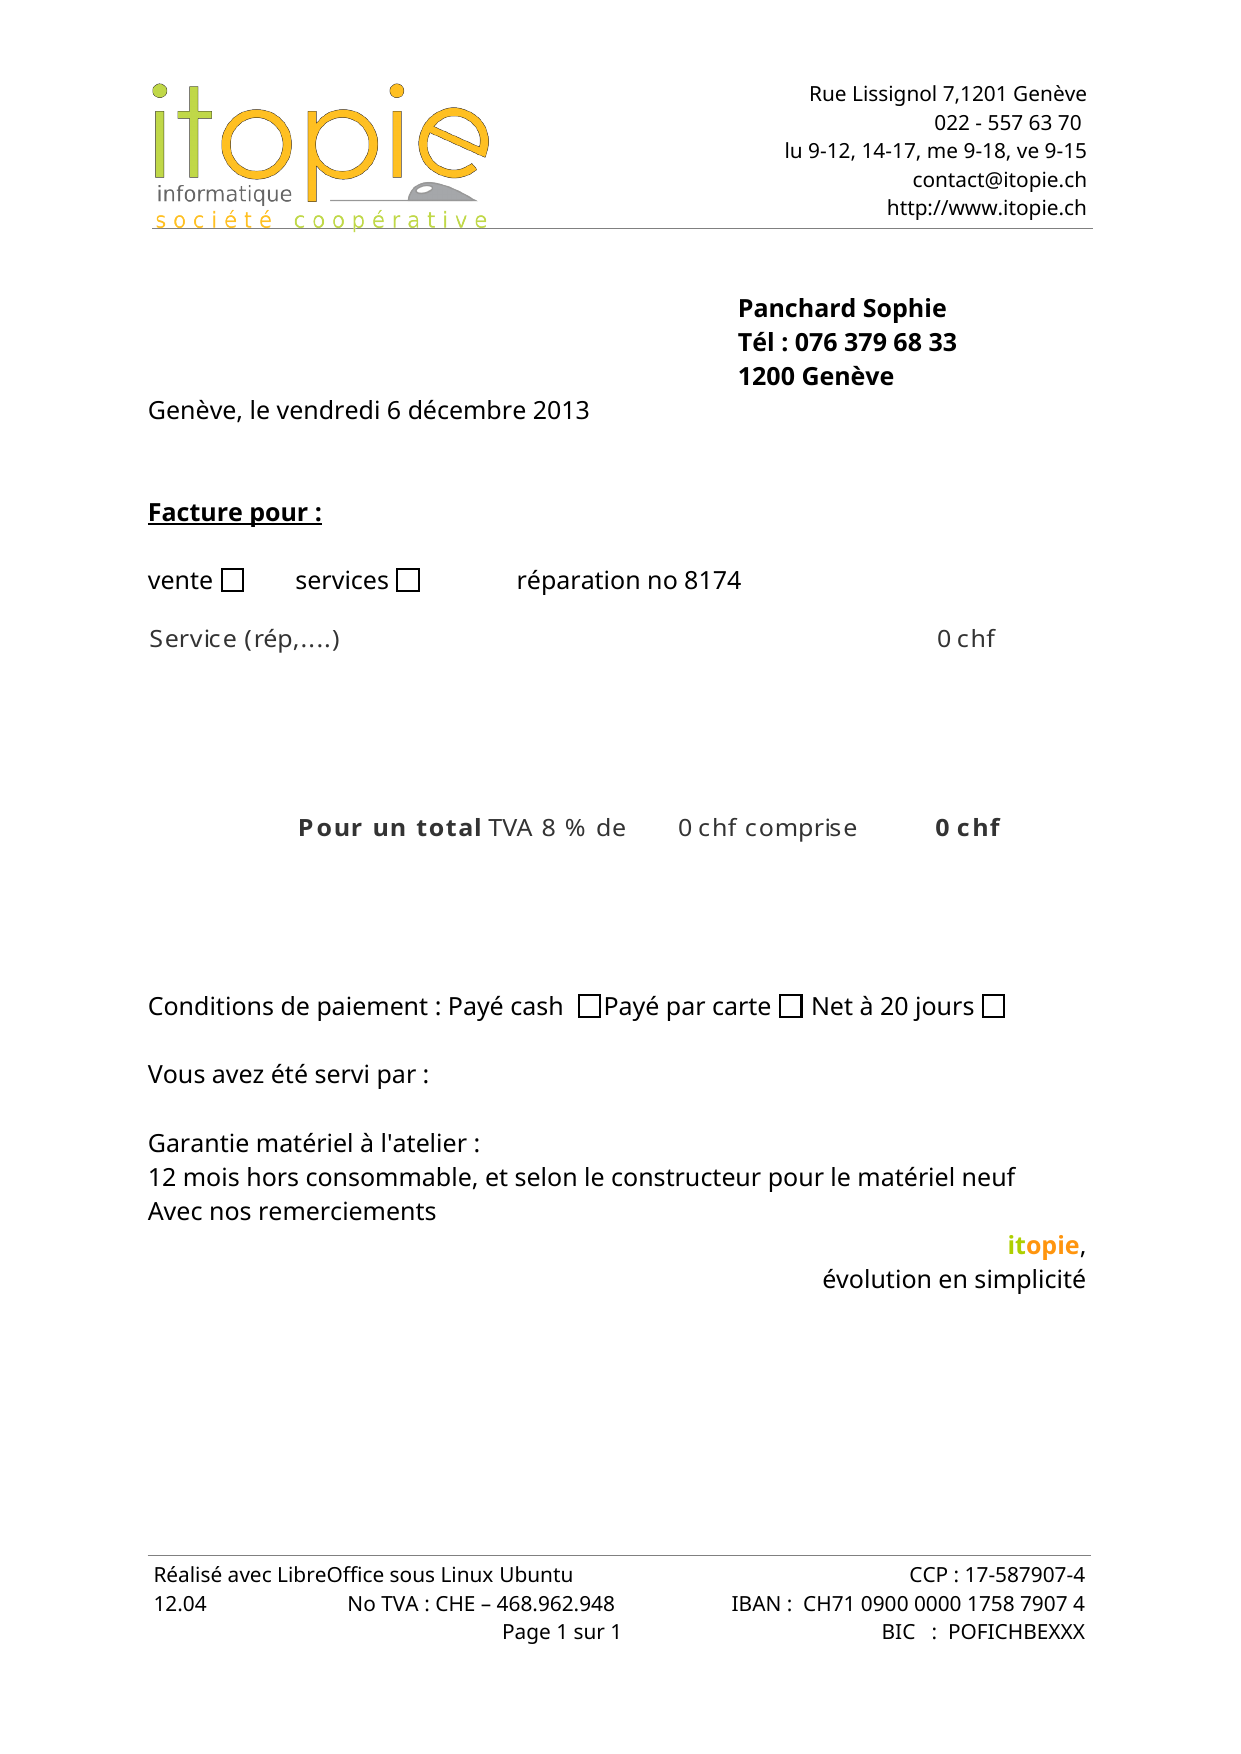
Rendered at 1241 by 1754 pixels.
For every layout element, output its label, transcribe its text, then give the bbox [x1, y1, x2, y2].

text évolution en simplicité [148, 1262, 1093, 1296]
text Avec nos remerciements [148, 1193, 1093, 1227]
picture [138, 72, 500, 244]
text Tél : 076 379 68 33 [148, 324, 1093, 358]
text Panchard Sophie [148, 290, 1093, 324]
text Vous avez été servi par : [148, 1057, 1093, 1091]
text 12 mois hors consommable, et selon le constructeur pour le matériel neuf [148, 1159, 1093, 1193]
text itopie, [148, 1227, 1093, 1262]
text vente services réparation no 8174 [148, 563, 1093, 597]
text Facture pour : [148, 495, 1093, 529]
text 1200 Genève [148, 358, 1093, 392]
text Genève, le vendredi 6 décembre 2013 [148, 392, 1093, 427]
text Conditions de paiement : Payé cash Payé par carte Net à 20 jours [148, 989, 1093, 1023]
text Garantie matériel à l'atelier : [148, 1125, 1093, 1159]
